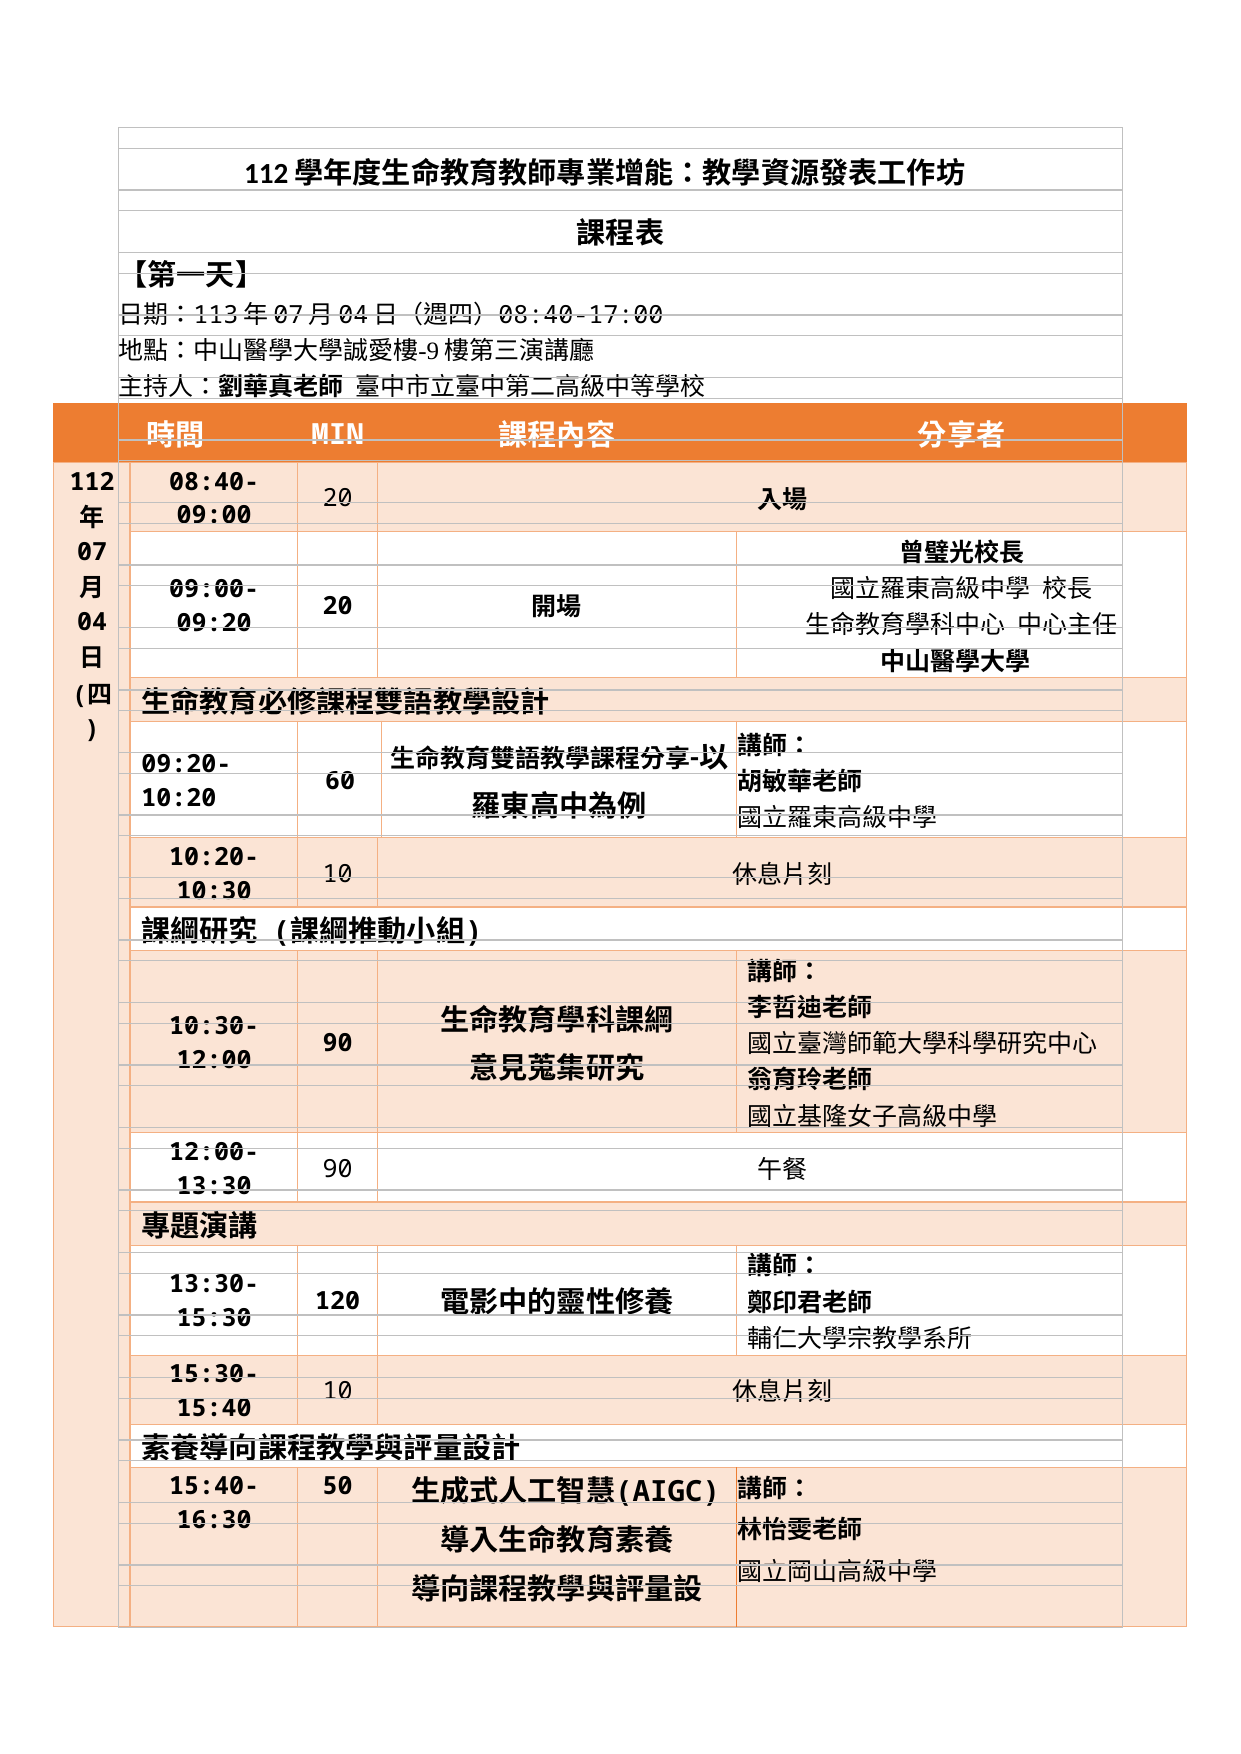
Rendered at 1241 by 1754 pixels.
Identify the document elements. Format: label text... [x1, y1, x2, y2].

table_cell [131, 722, 297, 752]
table_cell [298, 753, 381, 773]
table_cell 15:30-15:40 [131, 1378, 297, 1398]
table_cell 曾璧光校長 國立羅東高級中學 校長 生命教育學科中心 中心主任 中山醫學大學 [737, 628, 1122, 648]
table_cell 入場 [1123, 463, 1186, 531]
table_cell 20 [341, 490, 346, 500]
table_cell [298, 1191, 377, 1201]
table_cell 10:30-12:00 [131, 1066, 297, 1085]
table_header 課程內容 [377, 404, 736, 439]
table_cell [119, 836, 129, 877]
table_cell 生命教育必修課程雙語教學設計 [270, 691, 292, 710]
table_cell 素養導向課程教學與評量設計 [395, 1441, 421, 1460]
table_cell [119, 1586, 129, 1626]
table_header 分享者 [1123, 404, 1186, 462]
table_cell 講師： 李哲迪老師 國立臺灣師範大學科學研究中心 翁育玲老師 國立基隆女子高級中學 [737, 961, 1122, 1002]
table_cell 生命教育雙語教學課程分享-以羅東高中為例 [382, 722, 736, 752]
table_cell [119, 1399, 129, 1439]
table_cell 休息片刻 [1123, 1356, 1186, 1424]
table_cell 生命教育必修課程雙語教學設計 [131, 678, 1122, 689]
table_cell [378, 628, 736, 648]
table_cell 10 [298, 1356, 377, 1377]
table_cell 生命教育學科課綱 意見蒐集研究 [378, 1024, 736, 1064]
table_cell [298, 1133, 377, 1148]
table_cell 12:00-13:30 [131, 1133, 297, 1148]
table_cell [131, 899, 297, 906]
table_cell [119, 1149, 129, 1189]
table_cell [298, 1316, 377, 1335]
table_cell 素養導向課程教學與評量設計 [156, 1441, 183, 1460]
text 日期：113年07月04日（週四）08:40-17:00 [119, 316, 1122, 331]
table_cell [1123, 908, 1186, 950]
table_cell 13:30-15:30 [131, 1253, 297, 1273]
table_cell 曾璧光校長 國立羅東高級中學 校長 生命教育學科中心 中心主任 中山醫學大學 [737, 566, 1122, 585]
table_cell 10:30-12:00 [131, 1128, 297, 1132]
table_cell 15:30-15:40 [131, 1356, 297, 1377]
table_cell [378, 1191, 1122, 1201]
table_cell 素養導向課程教學與評量設計 [514, 1441, 1122, 1460]
table_cell [119, 649, 129, 689]
table_cell 休息片刻 [1123, 838, 1186, 906]
table_cell [131, 1203, 1122, 1210]
table_cell 09:00 [131, 503, 297, 523]
table_cell [131, 816, 297, 835]
table_cell 曾璧光校長 國立羅東高級中學 校長 生命教育學科中心 中心主任 中山醫學大學 [737, 532, 1122, 564]
table_cell 10 [342, 1387, 348, 1397]
table_cell 講師： 鄭印君老師 輔仁大學宗教學系所 [1123, 1246, 1186, 1354]
table_cell 講師： 胡敏華老師 國立羅東高級中學 [737, 816, 1122, 835]
table_cell 入場 [378, 503, 1122, 523]
table_cell [119, 1086, 129, 1127]
table_cell [298, 1246, 377, 1252]
table_cell 生成式人工智慧(AIGC)導入生命教育素養 導向課程教學與評量設計-哲學思考 [378, 1468, 736, 1502]
table_cell 講師： 胡敏華老師 國立羅東高級中學 [737, 774, 1122, 814]
table_cell 素養導向課程教學與評量設計 [131, 1441, 154, 1460]
table_cell 生命教育必修課程雙語教學設計 [219, 691, 251, 710]
table_cell 10:30-12:00 [131, 1003, 297, 1023]
table_cell [378, 1336, 736, 1354]
table_cell 生命教育學科課綱 意見蒐集研究 [378, 1066, 736, 1085]
table_header MIN [298, 441, 377, 460]
table_cell 生命教育學科課綱 意見蒐集研究 [378, 1086, 736, 1127]
table_cell [119, 1274, 129, 1314]
table_cell 生命教育必修課程雙語教學設計 [131, 691, 154, 710]
table_cell [119, 899, 129, 939]
table_cell [119, 1461, 129, 1502]
table_cell 講師： 李哲迪老師 國立臺灣師範大學科學研究中心 翁育玲老師 國立基隆女子高級中學 [737, 1128, 1122, 1132]
table_cell [298, 1336, 377, 1354]
table_cell 生命教育必修課程雙語教學設計 [157, 691, 208, 710]
table_cell 開場 [378, 586, 736, 627]
table_cell 生命教育必修課程雙語教學設計 [1123, 678, 1186, 721]
table_cell 50 [298, 1468, 377, 1502]
table_cell 生命教育雙語教學課程分享-以羅東高中為例 [382, 816, 736, 835]
table_cell [298, 1586, 377, 1626]
table_cell 15:30-15:40 [131, 1399, 297, 1424]
table_cell 15:40-16:30 [131, 1503, 297, 1523]
table_cell 講師： 李哲迪老師 國立臺灣師範大學科學研究中心 翁育玲老師 國立基隆女子高級中學 [737, 1086, 1122, 1127]
table_cell 生命教育學科課綱 意見蒐集研究 [378, 1003, 736, 1023]
text 日期：113年07月04日（週四）08:40-17:00 [119, 294, 1122, 314]
text 112學年度生命教育教師專業增能：教學資源發表工作坊 [119, 149, 1122, 189]
table_cell 講師： 林怡雯老師 國立岡山高級中學 呂覲芬老師 國立家齊高級中學 [1123, 1468, 1186, 1626]
table_cell [378, 649, 736, 677]
table_cell 講師： 鄭印君老師 輔仁大學宗教學系所 [737, 1246, 1122, 1252]
table_cell 15:40-16:30 [131, 1566, 297, 1585]
table_cell 生命教育學科課綱 意見蒐集研究 [378, 1128, 736, 1132]
table_cell 10:30-12:00 [131, 961, 297, 1002]
table_cell 講師： 李哲迪老師 國立臺灣師範大學科學研究中心 翁育玲老師 國立基隆女子高級中學 [737, 1066, 792, 1085]
table_cell 生命教育必修課程雙語教學設計 [131, 711, 1122, 721]
table_cell 09:00-09:20 [131, 532, 297, 564]
table_cell 講師： 胡敏華老師 國立羅東高級中學 [737, 753, 1122, 773]
table_cell [119, 774, 129, 814]
table_cell 素養導向課程教學與評量設計 [234, 1442, 251, 1460]
table_cell [378, 1316, 736, 1335]
table_cell [131, 524, 297, 531]
table_cell [119, 463, 129, 502]
table_cell [298, 628, 377, 648]
table_cell 13:30-15:30 [131, 1336, 297, 1354]
table_cell 講師： 胡敏華老師 國立羅東高級中學 [737, 722, 1122, 752]
table_cell 10:20- [131, 838, 297, 877]
table_header 課程內容 [377, 441, 736, 460]
table_cell [298, 1066, 377, 1085]
table_cell [298, 1003, 377, 1023]
table_cell 素養導向課程教學與評量設計 [131, 1425, 1122, 1439]
table_cell [119, 1336, 129, 1377]
table_cell 曾璧光校長 國立羅東高級中學 校長 生命教育學科中心 中心主任 中山醫學大學 [1123, 532, 1186, 677]
table_cell 入場 [378, 463, 1122, 502]
table_cell [298, 1253, 377, 1273]
table_cell 13:30-15:30 [131, 1316, 297, 1335]
table_cell 生命教育必修課程雙語教學設計 [250, 691, 279, 710]
table_cell 120 [298, 1274, 377, 1314]
table_cell [119, 1524, 129, 1564]
table_cell 電影中的靈性修養 [378, 1274, 736, 1314]
table_cell 15:40-16:30 [131, 1524, 297, 1564]
table_cell 專題演講 [131, 1211, 1122, 1245]
text 【第一天】 [119, 253, 1122, 273]
table_cell 講師： 李哲迪老師 國立臺灣師範大學科學研究中心 翁育玲老師 國立基隆女子高級中學 [737, 1003, 1122, 1023]
table_cell [298, 1566, 377, 1585]
table_cell 生成式人工智慧(AIGC)導入生命教育素養 導向課程教學與評量設計-哲學思考 [378, 1566, 736, 1585]
table_cell 20 [343, 494, 348, 502]
table_cell 休息片刻 [378, 878, 1122, 898]
table_cell 講師： 林怡雯老師 國立岡山高級中學 呂覲芬老師 國立家齊高級中學 [737, 1468, 1122, 1502]
table_cell 生命教育必修課程雙語教學設計 [453, 691, 539, 710]
table_cell [119, 961, 129, 1002]
table_cell 講師： 李哲迪老師 國立臺灣師範大學科學研究中心 翁育玲老師 國立基隆女子高級中學 [784, 1066, 1122, 1085]
table_cell 講師： 鄭印君老師 輔仁大學宗教學系所 [737, 1274, 1122, 1314]
table_cell 素養導向課程教學與評量設計 [254, 1441, 276, 1460]
table_cell [298, 532, 377, 564]
text 【第一天】 [119, 274, 1122, 294]
table_cell [1123, 1203, 1186, 1245]
table_cell 講師： 胡敏華老師 國立羅東高級中學 [1123, 722, 1186, 837]
table_cell [298, 722, 381, 752]
table_cell 講師： 林怡雯老師 國立岡山高級中學 呂覲芬老師 國立家齊高級中學 [737, 1566, 1122, 1585]
table_cell 15:40-16:30 [131, 1586, 297, 1626]
table_cell 10:30 [131, 878, 297, 898]
table_header 時間 [119, 441, 298, 460]
table_cell 09:20- [131, 753, 297, 773]
table_cell 生命教育學科課綱 意見蒐集研究 [378, 961, 736, 1002]
table_cell [298, 1524, 377, 1564]
table_cell 休息片刻 [378, 899, 1122, 906]
table_cell [298, 1503, 377, 1523]
table_cell [298, 816, 381, 835]
table_header 時間 [119, 404, 298, 439]
table_cell [378, 1133, 1122, 1148]
table_cell 90 [298, 1149, 377, 1189]
table_cell 生命教育雙語教學課程分享-以羅東高中為例 [382, 753, 736, 773]
table_cell 10 [341, 866, 346, 876]
table_cell 生命教育必修課程雙語教學設計 [299, 691, 334, 710]
table_cell 素養導向課程教學與評量設計 [131, 1461, 1122, 1467]
table_header MIN [298, 404, 377, 439]
table_cell 20 [298, 463, 377, 502]
table_cell 生命教育必修課程雙語教學設計 [367, 691, 442, 710]
table_cell 13:30-15:30 [131, 1246, 297, 1252]
table_cell 10 [298, 1378, 377, 1398]
table_cell 休息片刻 [378, 1399, 1122, 1424]
table_cell 生成式人工智慧(AIGC)導入生命教育素養 導向課程教學與評量設計-哲學思考 [378, 1503, 736, 1523]
table_cell [378, 1253, 736, 1273]
table_cell [1123, 1133, 1186, 1201]
table_cell 09:00-09:20 [131, 649, 297, 677]
table_cell 10 [341, 1383, 346, 1393]
table_cell [119, 1024, 129, 1064]
table_cell 講師： 李哲迪老師 國立臺灣師範大學科學研究中心 翁育玲老師 國立基隆女子高級中學 [1123, 951, 1186, 1132]
table_cell 講師： 鄭印君老師 輔仁大學宗教學系所 [737, 1336, 1122, 1354]
table_cell [298, 649, 377, 677]
table_cell [119, 711, 129, 752]
text [119, 191, 1122, 210]
table_cell 10 [298, 838, 377, 877]
table_cell 講師： 李哲迪老師 國立臺灣師範大學科學研究中心 翁育玲老師 國立基隆女子高級中學 [737, 951, 1122, 960]
table_cell 13:30-15:30 [131, 1274, 297, 1314]
table_cell 講師： 鄭印君老師 輔仁大學宗教學系所 [779, 1253, 1122, 1273]
table_cell [378, 566, 736, 585]
table_cell 09:00-09:20 [131, 628, 297, 648]
table_cell [298, 951, 377, 960]
table_cell 09:00-09:20 [131, 566, 297, 585]
table_cell 生命教育學科課綱 意見蒐集研究 [378, 951, 736, 960]
table_cell 10:30-12:00 [131, 1086, 297, 1127]
table_header 時間 [54, 404, 118, 462]
text [119, 399, 1122, 403]
table_cell 素養導向課程教學與評量設計 [425, 1441, 510, 1460]
table_cell 入場 [378, 524, 1122, 531]
table_cell 素養導向課程教學與評量設計 [296, 1441, 310, 1460]
table_cell 講師： 林怡雯老師 國立岡山高級中學 呂覲芬老師 國立家齊高級中學 [737, 1503, 1122, 1523]
table_header 分享者 [736, 441, 1122, 460]
table_cell 講師： 鄭印君老師 輔仁大學宗教學系所 [737, 1253, 762, 1273]
table_cell [298, 1128, 377, 1132]
table_cell 生成式人工智慧(AIGC)導入生命教育素養 導向課程教學與評量設計-哲學思考 [378, 1586, 736, 1626]
table_cell 講師： 林怡雯老師 國立岡山高級中學 呂覲芬老師 國立家齊高級中學 [737, 1524, 1122, 1564]
table_cell 09:00-09:20 [131, 586, 297, 627]
table_header 分享者 [736, 404, 1122, 439]
table_cell 休息片刻 [378, 838, 1122, 877]
table_cell 10 [298, 899, 377, 906]
table_cell 素養導向課程教學與評量設計 [309, 1441, 325, 1460]
table_cell 講師： 林怡雯老師 國立岡山高級中學 呂覲芬老師 國立家齊高級中學 [737, 1586, 1122, 1626]
table_cell 素養導向課程教學與評量設計 [1123, 1425, 1186, 1467]
table_cell [378, 532, 736, 564]
table_cell 生命教育雙語教學課程分享-以羅東高中為例 [382, 774, 736, 814]
table_cell 10 [298, 878, 377, 898]
table_cell [119, 524, 129, 564]
table_cell 08:40- [131, 463, 297, 502]
table_cell [298, 1086, 377, 1127]
table_cell 10:30-12:00 [131, 1024, 297, 1064]
text 地點：中山醫學大學誠愛樓-9樓第三演講廳 [119, 336, 1122, 367]
table_cell 素養導向課程教學與評量設計 [340, 1441, 382, 1460]
table_cell 10 [298, 1399, 377, 1424]
table_cell [298, 961, 377, 1002]
table_cell 10:30-12:00 [131, 951, 297, 960]
table_cell 20 [298, 524, 377, 531]
table_cell 午餐 [378, 1149, 1122, 1189]
table_cell 20 [298, 503, 377, 523]
table_cell 12:00-13:30 [131, 1149, 297, 1189]
table_cell 10:20 [131, 774, 297, 814]
table_cell 生成式人工智慧(AIGC)導入生命教育素養 導向課程教學與評量設計-哲學思考 [378, 1524, 736, 1564]
table_cell 112 年 07 月 04 日 (四) [54, 463, 118, 1626]
table_cell 講師： 李哲迪老師 國立臺灣師範大學科學研究中心 翁育玲老師 國立基隆女子高級中學 [737, 1024, 1122, 1064]
text [119, 128, 1122, 148]
table_cell 90 [298, 1024, 377, 1064]
table_cell [119, 586, 129, 627]
table_cell 曾璧光校長 國立羅東高級中學 校長 生命教育學科中心 中心主任 中山醫學大學 [737, 649, 1122, 677]
table_cell 講師： 鄭印君老師 輔仁大學宗教學系所 [737, 1316, 1122, 1335]
table_cell 生命教育必修課程雙語教學設計 [543, 691, 1122, 710]
table_cell [119, 1211, 129, 1252]
table_cell 60 [298, 774, 381, 814]
text [119, 367, 1122, 377]
table_cell [378, 1246, 736, 1252]
table_cell 課綱研究 (課綱推動小組) [131, 908, 1122, 939]
table_cell 素養導向課程教學與評量設計 [186, 1441, 209, 1460]
table_cell 12:00-13:30 [131, 1191, 297, 1201]
text [119, 331, 1122, 335]
table_cell 休息片刻 [378, 1378, 1122, 1398]
table_cell 曾璧光校長 國立羅東高級中學 校長 生命教育學科中心 中心主任 中山醫學大學 [737, 586, 1122, 627]
table_cell [298, 566, 377, 585]
table_cell 15:40-16:30 [131, 1468, 297, 1502]
text 課程表 [119, 211, 1122, 252]
table_cell 休息片刻 [378, 1356, 1122, 1377]
table_cell [131, 941, 1122, 950]
table_cell 20 [298, 586, 377, 627]
text 主持人：劉華真老師 臺中市立臺中第二高級中等學校 [119, 378, 1122, 398]
